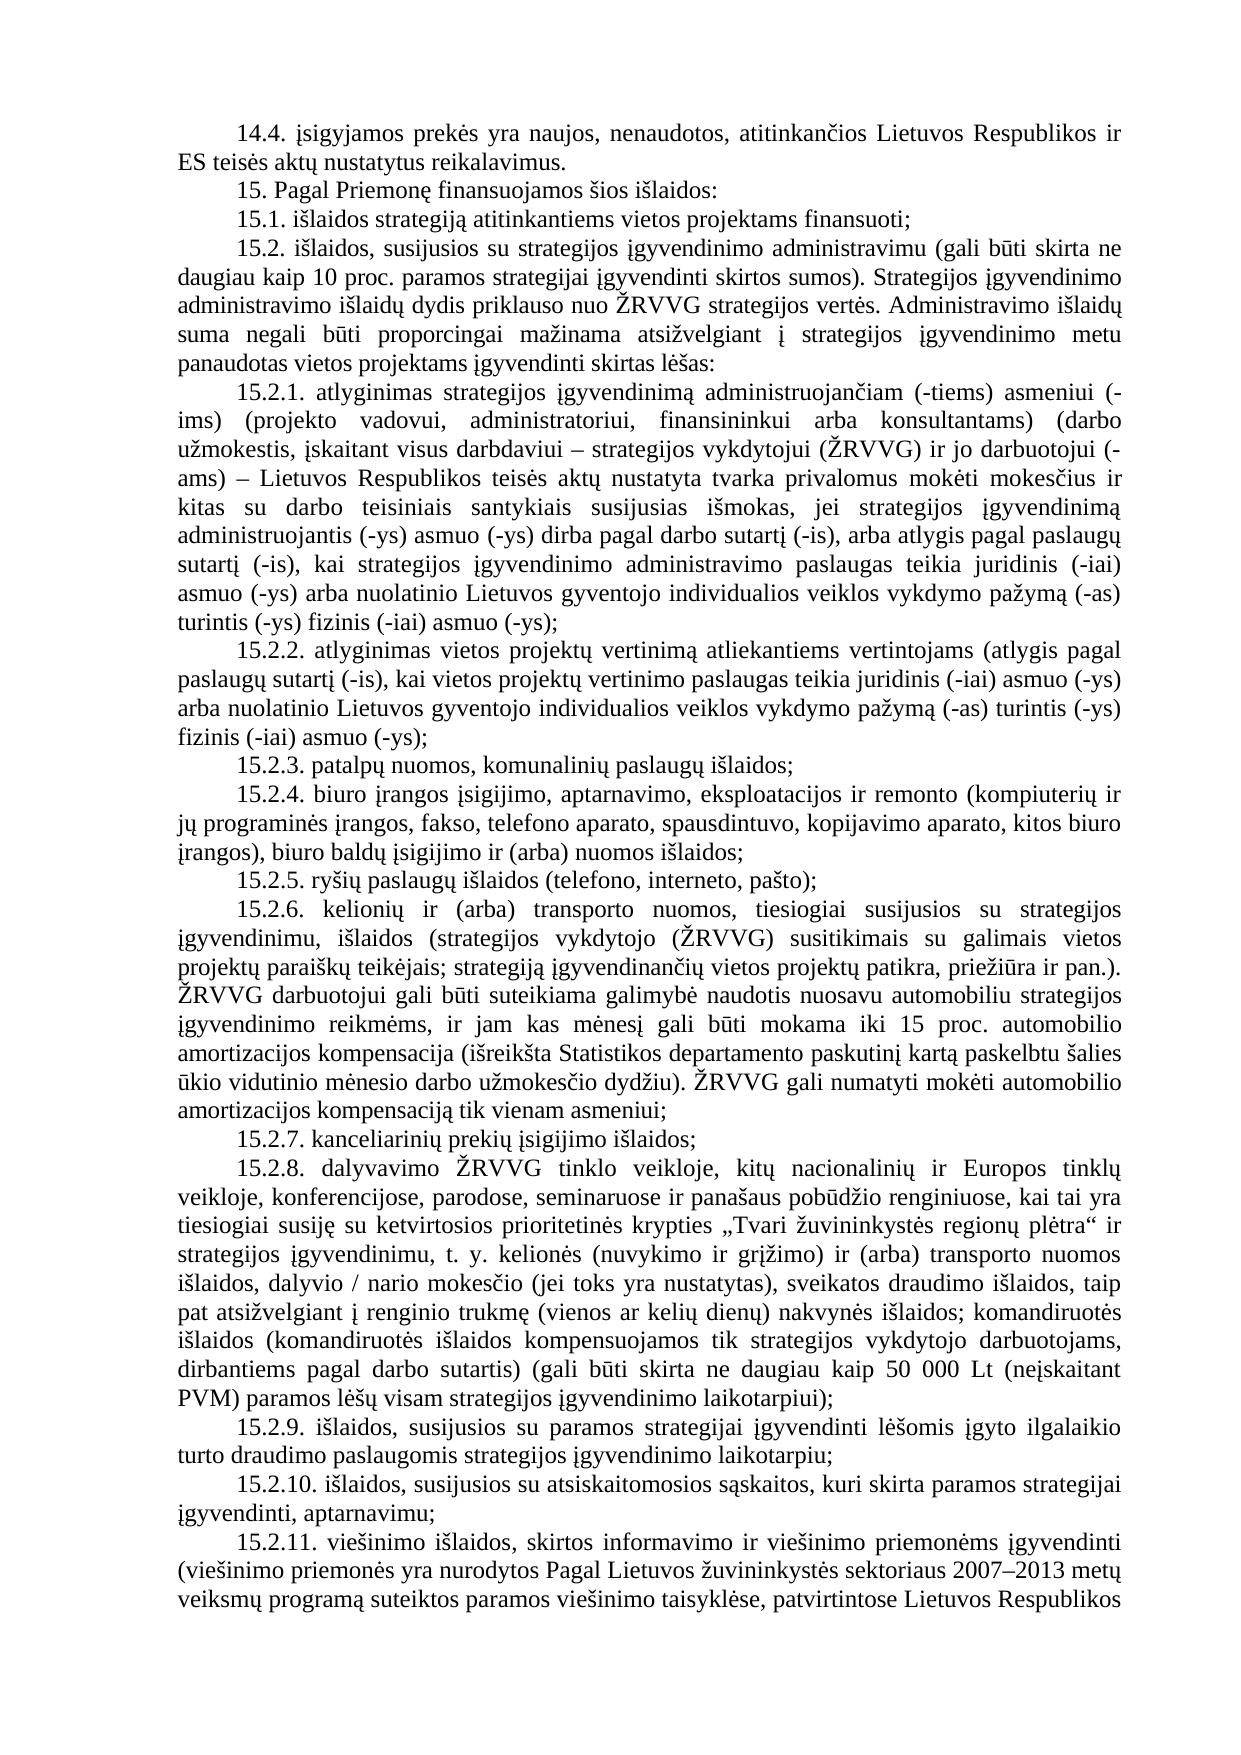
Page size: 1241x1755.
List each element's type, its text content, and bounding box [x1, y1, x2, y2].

text 15.2.1. atlyginimas strategijos įgyvendinimą administruojančiam (-tiems) asmeniui (-ims) (projekto vadovui, administratoriui, finansininkui arba konsultantams) (darbo užmokestis, įskaitant visus darbdaviui – strategijos vykdytojui (ŽRVVG) ir jo darbuotojui (-ams) – Lietuvos Respublikos teisės aktų nustatyta tvarka privalomus mokėti mokesčius ir kitas su darbo teisiniais santykiais susijusias išmokas, jei strategijos įgyvendinimą administruojantis (-ys) asmuo (-ys) dirba pagal darbo sutartį (-is), arba atlygis pagal paslaugų sutartį (-is), kai strategijos įgyvendinimo administravimo paslaugas teikia juridinis (-iai) asmuo (-ys) arba nuolatinio Lietuvos gyventojo individualios veiklos vykdymo pažymą (-as) turintis (-ys) fizinis (-iai) asmuo (-ys); [177, 377, 1122, 636]
text 15.2.11. viešinimo išlaidos, skirtos informavimo ir viešinimo priemonėms įgyvendinti (viešinimo priemonės yra nurodytos Pagal Lietuvos žuvininkystės sektoriaus 2007–2013 metų veiksmų programą suteiktos paramos viešinimo taisyklėse, patvirtintose Lietuvos Respublikos [177, 1527, 1122, 1613]
text 15.2.3. patalpų nuomos, komunalinių paslaugų išlaidos; [177, 751, 1122, 779]
text 15.2.2. atlyginimas vietos projektų vertinimą atliekantiems vertintojams (atlygis pagal paslaugų sutartį (-is), kai vietos projektų vertinimo paslaugas teikia juridinis (-iai) asmuo (-ys) arba nuolatinio Lietuvos gyventojo individualios veiklos vykdymo pažymą (-as) turintis (-ys) fizinis (-iai) asmuo (-ys); [177, 636, 1122, 751]
text 15.1. išlaidos strategiją atitinkantiems vietos projektams finansuoti; [177, 204, 1122, 233]
text 15.2.4. biuro įrangos įsigijimo, aptarnavimo, eksploatacijos ir remonto (kompiuterių ir jų programinės įrangos, fakso, telefono aparato, spausdintuvo, kopijavimo aparato, kitos biuro įrangos), biuro baldų įsigijimo ir (arba) nuomos išlaidos; [177, 779, 1122, 866]
text 15.2.5. ryšių paslaugų išlaidos (telefono, interneto, pašto); [177, 866, 1122, 894]
text 15.2.7. kanceliarinių prekių įsigijimo išlaidos; [177, 1124, 1122, 1153]
text 15. Pagal Priemonę finansuojamos šios išlaidos: [177, 176, 1122, 204]
text 15.2. išlaidos, susijusios su strategijos įgyvendinimo administravimu (gali būti skirta ne daugiau kaip 10 proc. paramos strategijai įgyvendinti skirtos sumos). Strategijos įgyvendinimo administravimo išlaidų dydis priklauso nuo ŽRVVG strategijos vertės. Administravimo išlaidų suma negali būti proporcingai mažinama atsižvelgiant į strategijos įgyvendinimo metu panaudotas vietos projektams įgyvendinti skirtas lėšas: [177, 233, 1122, 377]
text 15.2.9. išlaidos, susijusios su paramos strategijai įgyvendinti lėšomis įgyto ilgalaikio turto draudimo paslaugomis strategijos įgyvendinimo laikotarpiu; [177, 1412, 1122, 1469]
text 15.2.6. kelionių ir (arba) transporto nuomos, tiesiogiai susijusios su strategijos įgyvendinimu, išlaidos (strategijos vykdytojo (ŽRVVG) susitikimais su galimais vietos projektų paraiškų teikėjais; strategiją įgyvendinančių vietos projektų patikra, priežiūra ir pan.). ŽRVVG darbuotojui gali būti suteikiama galimybė naudotis nuosavu automobiliu strategijos įgyvendinimo reikmėms, ir jam kas mėnesį gali būti mokama iki 15 proc. automobilio amortizacijos kompensacija (išreikšta Statistikos departamento paskutinį kartą paskelbtu šalies ūkio vidutinio mėnesio darbo užmokesčio dydžiu). ŽRVVG gali numatyti mokėti automobilio amortizacijos kompensaciją tik vienam asmeniui; [177, 894, 1122, 1124]
text 14.4. įsigyjamos prekės yra naujos, nenaudotos, atitinkančios Lietuvos Respublikos ir ES teisės aktų nustatytus reikalavimus. [177, 118, 1122, 176]
text 15.2.10. išlaidos, susijusios su atsiskaitomosios sąskaitos, kuri skirta paramos strategijai įgyvendinti, aptarnavimu; [177, 1469, 1122, 1527]
text 15.2.8. dalyvavimo ŽRVVG tinklo veikloje, kitų nacionalinių ir Europos tinklų veikloje, konferencijose, parodose, seminaruose ir panašaus pobūdžio renginiuose, kai tai yra tiesiogiai susiję su ketvirtosios prioritetinės krypties „Tvari žuvininkystės regionų plėtra“ ir strategijos įgyvendinimu, t. y. kelionės (nuvykimo ir grįžimo) ir (arba) transporto nuomos išlaidos, dalyvio / nario mokesčio (jei toks yra nustatytas), sveikatos draudimo išlaidos, taip pat atsižvelgiant į renginio trukmę (vienos ar kelių dienų) nakvynės išlaidos; komandiruotės išlaidos (komandiruotės išlaidos kompensuojamos tik strategijos vykdytojo darbuotojams, dirbantiems pagal darbo sutartis) (gali būti skirta ne daugiau kaip 50 000 Lt (neįskaitant PVM) paramos lėšų visam strategijos įgyvendinimo laikotarpiui); [177, 1153, 1122, 1412]
